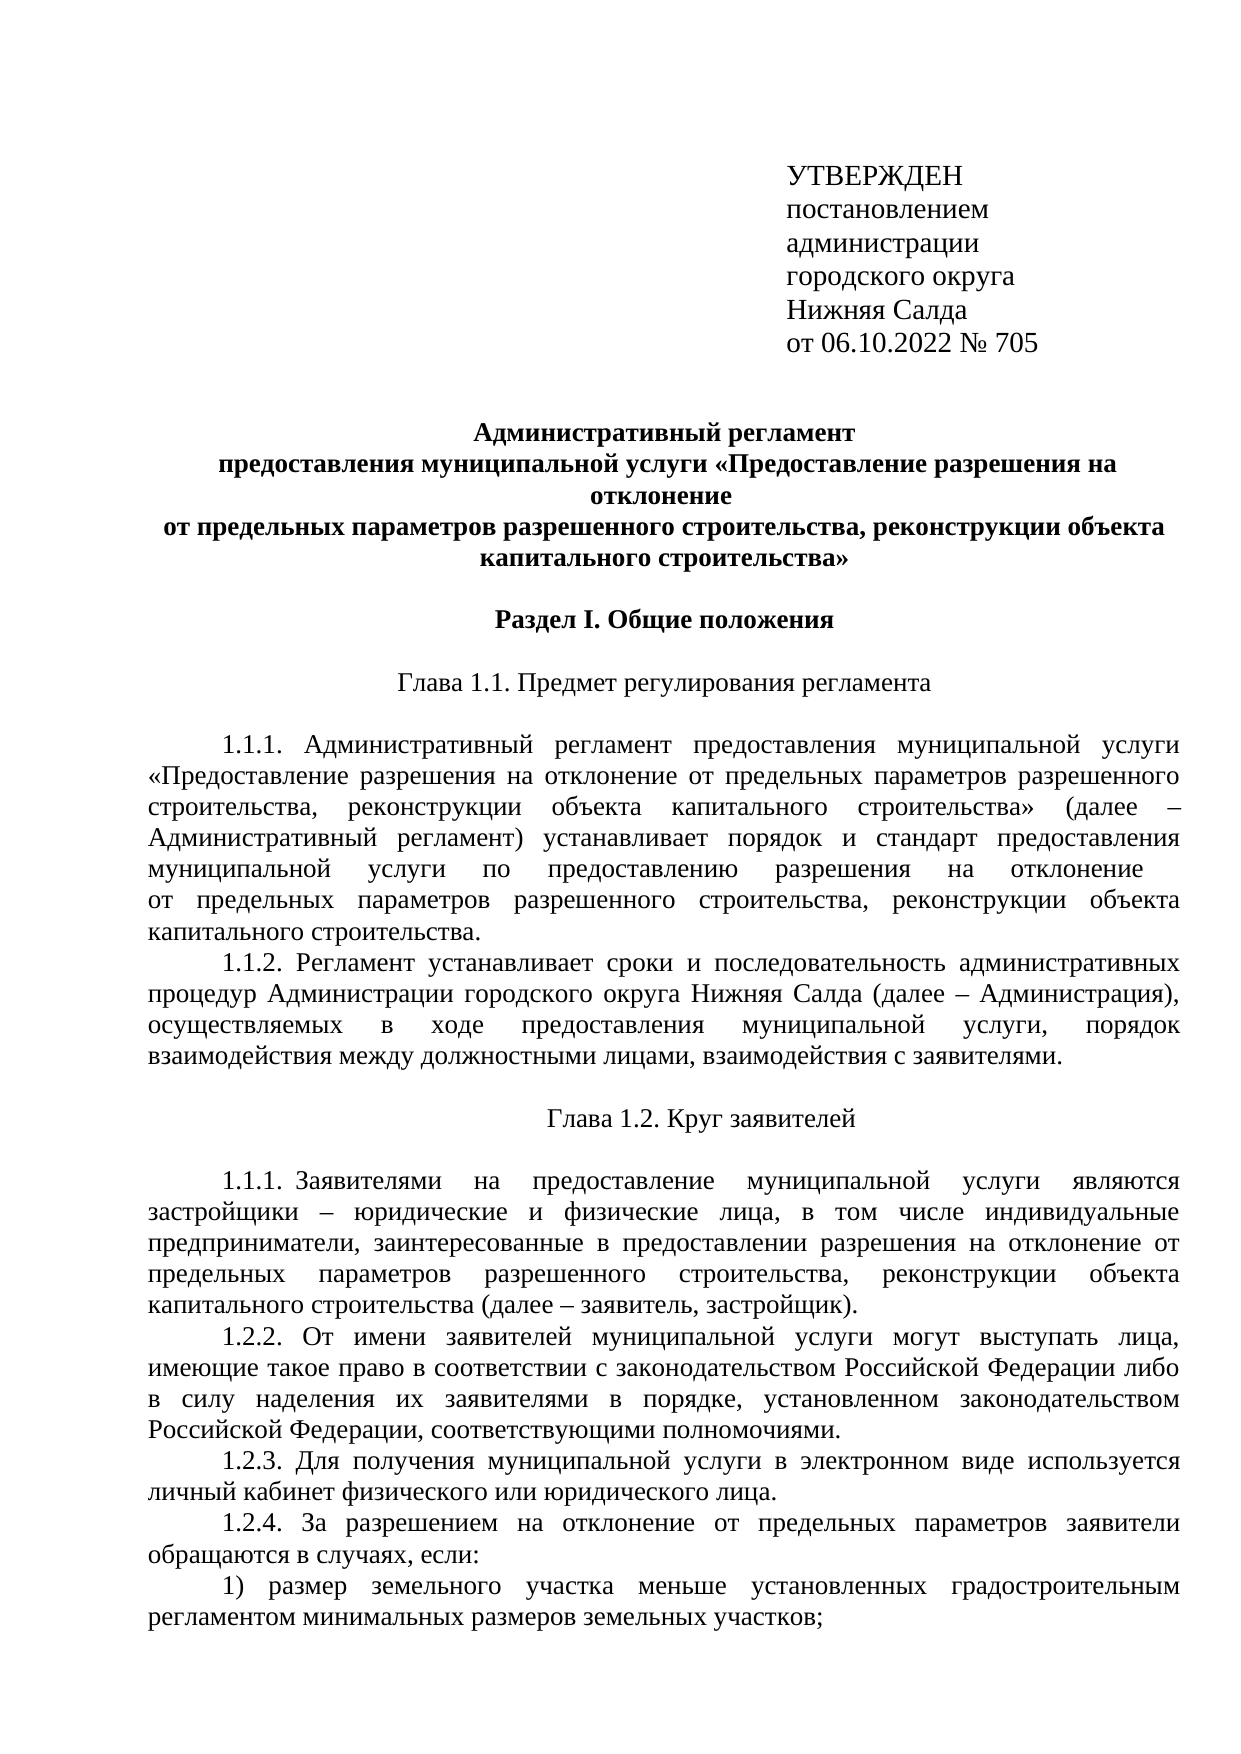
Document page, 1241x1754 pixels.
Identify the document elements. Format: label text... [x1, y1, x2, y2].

text 1.2.3. Для получения муниципальной услуги в электронном виде используется личный кабинет физического или юридического лица. [148, 1444, 1181, 1507]
table_header [148, 131, 775, 385]
text 1.1.2. Регламент устанавливает сроки и последовательность административных процедур Администрации городского округа Нижняя Салда (далее – Администрация), осуществляемых в ходе предоставления муниципальной услуги, порядок взаимодействия между должностными лицами, взаимодействия с заявителями. [148, 946, 1181, 1071]
text Глава 1.2. Круг заявителей [222, 1102, 1181, 1133]
text Раздел I. Общие положения [148, 603, 1181, 634]
text предоставления муниципальной услуги «Предоставление разрешения на отклонение от предельных параметров разрешенного строительства, реконструкции объекта капитального строительства» [148, 448, 1181, 572]
text 1.2.4. За разрешением на отклонение от предельных параметров заявители обращаются в случаях, если: [148, 1507, 1181, 1569]
list Заявителями на предоставление муниципальной услуги являются застройщики – юридические и физические лица, в том числе индивидуальные предприниматели, заинтересованные в предоставлении разрешения на отклонение от предельных параметров разрешенного строительства, реконструкции объекта капитального строительства (далее – заявитель, застройщик). [148, 1164, 1181, 1320]
text Глава 1.1. Предмет регулирования регламента [148, 666, 1181, 697]
text 1) размер земельного участка меньше установленных градостроительным регламентом минимальных размеров земельных участков; [148, 1569, 1181, 1631]
text Административный регламент [148, 416, 1181, 448]
table_header УТВЕРЖДЕН постановлением администрации городского округа Нижняя Салда от 06.10.2022 № 705 [775, 131, 1181, 385]
text 1.1.1. Административный регламент предоставления муниципальной услуги «Предоставление разрешения на отклонение от предельных параметров разрешенного строительства, реконструкции объекта капитального строительства» (далее – Административный регламент) устанавливает порядок и стандарт предоставления муниципальной услуги по предоставлению разрешения на отклонение от предельных параметров разрешенного строительства, реконструкции объекта капитального строительства. [148, 728, 1181, 946]
text 1.2.2. От имени заявителей муниципальной услуги могут выступать лица, имеющие такое право в соответствии с законодательством Российской Федерации либо в силу наделения их заявителями в порядке, установленном законодательством Российской Федерации, соответствующими полномочиями. [148, 1320, 1181, 1444]
